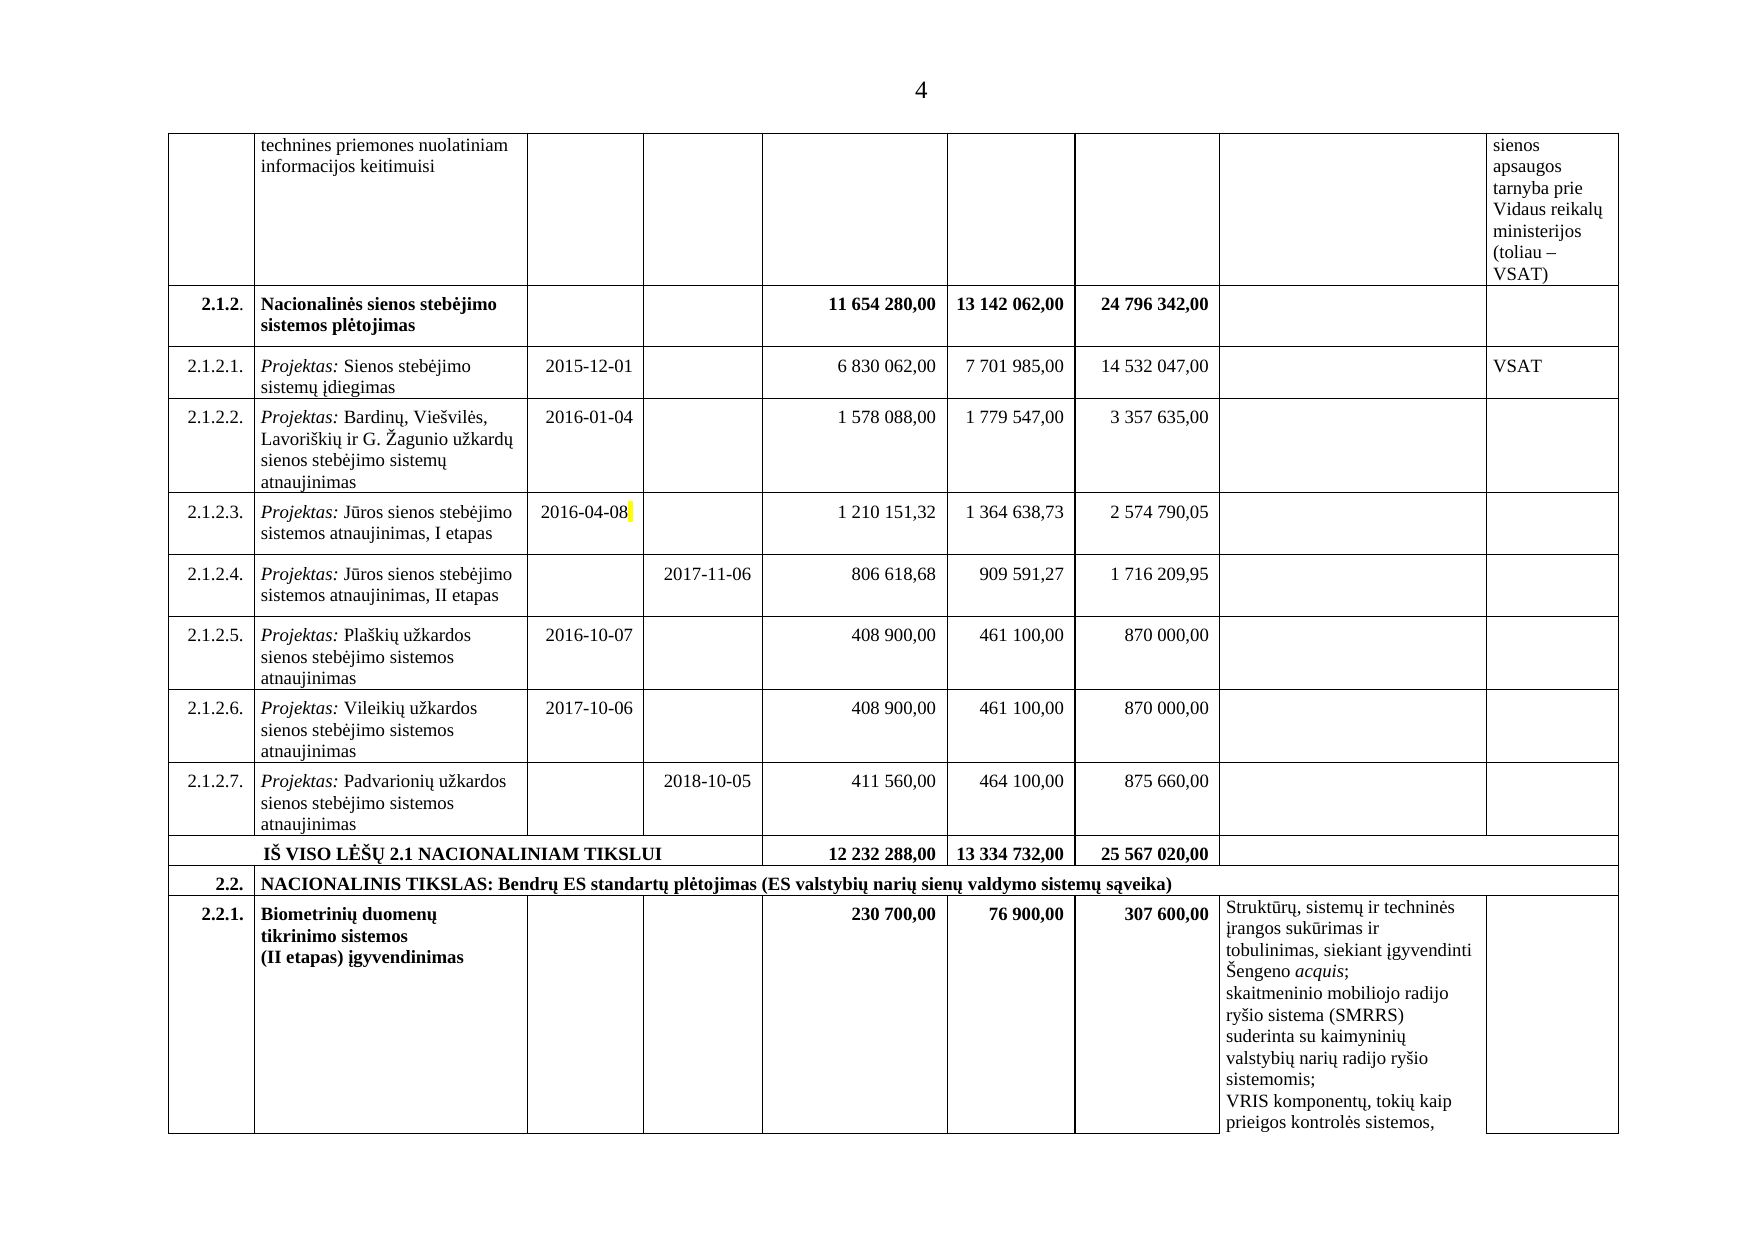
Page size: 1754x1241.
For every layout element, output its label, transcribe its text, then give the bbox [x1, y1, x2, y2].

table_cell 6 830 062,00 [763, 347, 947, 398]
table_cell 25 567 020,00 [1076, 836, 1219, 865]
table_cell 2018-10-05 [644, 763, 762, 835]
table_cell 408 900,00 [763, 690, 947, 762]
table_cell Projektas: Padvarionių užkardos sienos stebėjimo sistemos atnaujinimas [255, 763, 527, 835]
table_cell 14 532 047,00 [1076, 347, 1219, 398]
table_cell Struktūrų, sistemų ir techninės įrangos sukūrimas ir tobulinimas, siekiant įgyvendinti Šengeno acquis; skaitmeninio mobiliojo radijo ryšio sistema (SMRRS) suderinta su kaimyninių valstybių narių radijo ryšio sistemomis; VRIS komponentų, tokių kaip prieigos kontrolės sistemos, [1220, 896, 1486, 1133]
table_cell 806 618,68 [763, 555, 947, 616]
table_cell [1487, 286, 1618, 346]
table_cell [644, 617, 762, 689]
table_cell [948, 134, 1074, 284]
table_cell 408 900,00 [763, 617, 947, 689]
table_cell 2.1.2.1. [169, 347, 254, 398]
table_cell 2015-12-01 [528, 347, 643, 398]
table_cell [528, 134, 643, 284]
table_cell 2 574 790,05 [1076, 493, 1219, 554]
table_cell Nacionalinės sienos stebėjimo sistemos plėtojimas [255, 286, 527, 346]
table_cell 2.1.2.6. [169, 690, 254, 762]
table_cell 875 660,00 [1076, 763, 1219, 835]
table_cell 461 100,00 [948, 690, 1074, 762]
table_cell 411 560,00 [763, 763, 947, 835]
table_cell [1487, 690, 1618, 762]
table_cell [644, 347, 762, 398]
table_cell 13 334 732,00 [948, 836, 1074, 865]
table_cell NACIONALINIS TIKSLAS: Bendrų ES standartų plėtojimas (ES valstybių narių sienų valdymo sistemų sąveika) [255, 866, 1618, 895]
table_cell Projektas: Jūros sienos stebėjimo sistemos atnaujinimas, I etapas [255, 493, 527, 554]
table_cell 2016-01-04 [528, 399, 643, 492]
table_cell 2017-10-06 [528, 690, 643, 762]
table_cell 2016-10-07 [528, 617, 643, 689]
table_cell Projektas: Vileikių užkardos sienos stebėjimo sistemos atnaujinimas [255, 690, 527, 762]
table_cell [1220, 286, 1486, 346]
table_cell Projektas: Sienos stebėjimo sistemų įdiegimas [255, 347, 527, 398]
table_cell 2017-11-06 [644, 555, 762, 616]
table_cell 230 700,00 [763, 896, 947, 1133]
table_cell [1076, 134, 1219, 284]
table_cell 2.2.1. [169, 896, 254, 1133]
table_cell sienos apsaugos tarnyba prie Vidaus reikalų ministerijos (toliau – VSAT) [1487, 134, 1618, 284]
table_cell [1220, 399, 1486, 492]
table_cell VSAT [1487, 347, 1618, 398]
table_cell [528, 555, 643, 616]
table_cell 2.1.2. [169, 286, 254, 346]
table_cell 12 232 288,00 [763, 836, 947, 865]
table_cell Projektas: Plaškių užkardos sienos stebėjimo sistemos atnaujinimas [255, 617, 527, 689]
table_cell [1220, 347, 1486, 398]
table_cell technines priemones nuolatiniam informacijos keitimuisi [255, 134, 527, 284]
table_cell 461 100,00 [948, 617, 1074, 689]
table_cell 870 000,00 [1076, 617, 1219, 689]
table_cell [644, 399, 762, 492]
table_cell 1 779 547,00 [948, 399, 1074, 492]
table_cell Projektas: Bardinų, Viešvilės, Lavoriškių ir G. Žagunio užkardų sienos stebėjimo sistemų atnaujinimas [255, 399, 527, 492]
table_cell [1220, 493, 1486, 554]
table_cell [1220, 763, 1486, 835]
table_cell 2.1.2.3. [169, 493, 254, 554]
table_cell 24 796 342,00 [1076, 286, 1219, 346]
table_cell [1220, 617, 1486, 689]
table_cell [644, 493, 762, 554]
table_cell [1220, 690, 1486, 762]
table_cell [1487, 399, 1618, 492]
table_cell 11 654 280,00 [763, 286, 947, 346]
table_cell [1487, 493, 1618, 554]
table_cell 2.1.2.4. [169, 555, 254, 616]
table_cell [644, 134, 762, 284]
table_cell 7 701 985,00 [948, 347, 1074, 398]
table_cell [1220, 555, 1486, 616]
table_cell 2.1.2.7. [169, 763, 254, 835]
table_cell [1487, 555, 1618, 616]
table_cell 1 578 088,00 [763, 399, 947, 492]
table_cell 2016-04-08 [528, 493, 643, 554]
table_cell [1220, 836, 1618, 865]
table_cell 2.1.2.2. [169, 399, 254, 492]
table_cell 464 100,00 [948, 763, 1074, 835]
table_cell [1487, 763, 1618, 835]
table_cell [763, 134, 947, 284]
table_cell 870 000,00 [1076, 690, 1219, 762]
table_cell Biometrinių duomenų tikrinimo sistemos (II etapas) įgyvendinimas [255, 896, 527, 1133]
table_cell Projektas: Jūros sienos stebėjimo sistemos atnaujinimas, II etapas [255, 555, 527, 616]
table_cell [1487, 617, 1618, 689]
table_cell 3 357 635,00 [1076, 399, 1219, 492]
table_cell [644, 690, 762, 762]
table_cell 1 210 151,32 [763, 493, 947, 554]
table_cell [644, 286, 762, 346]
table_cell 76 900,00 [948, 896, 1074, 1133]
table_cell [528, 896, 643, 1133]
table_cell IŠ VISO LĖŠŲ 2.1 NACIONALINIAM TIKSLUI [169, 836, 762, 865]
table_cell [644, 896, 762, 1133]
table_cell [1487, 896, 1618, 1133]
table_cell [528, 763, 643, 835]
table_cell [169, 134, 254, 284]
table_cell 307 600,00 [1076, 896, 1219, 1133]
table_cell 2.1.2.5. [169, 617, 254, 689]
table_cell [528, 286, 643, 346]
table_cell 909 591,27 [948, 555, 1074, 616]
table_cell [1220, 134, 1486, 284]
table_cell 13 142 062,00 [948, 286, 1074, 346]
table_cell 1 364 638,73 [948, 493, 1074, 554]
table_cell 1 716 209,95 [1076, 555, 1219, 616]
table_cell 2.2. [169, 866, 254, 895]
